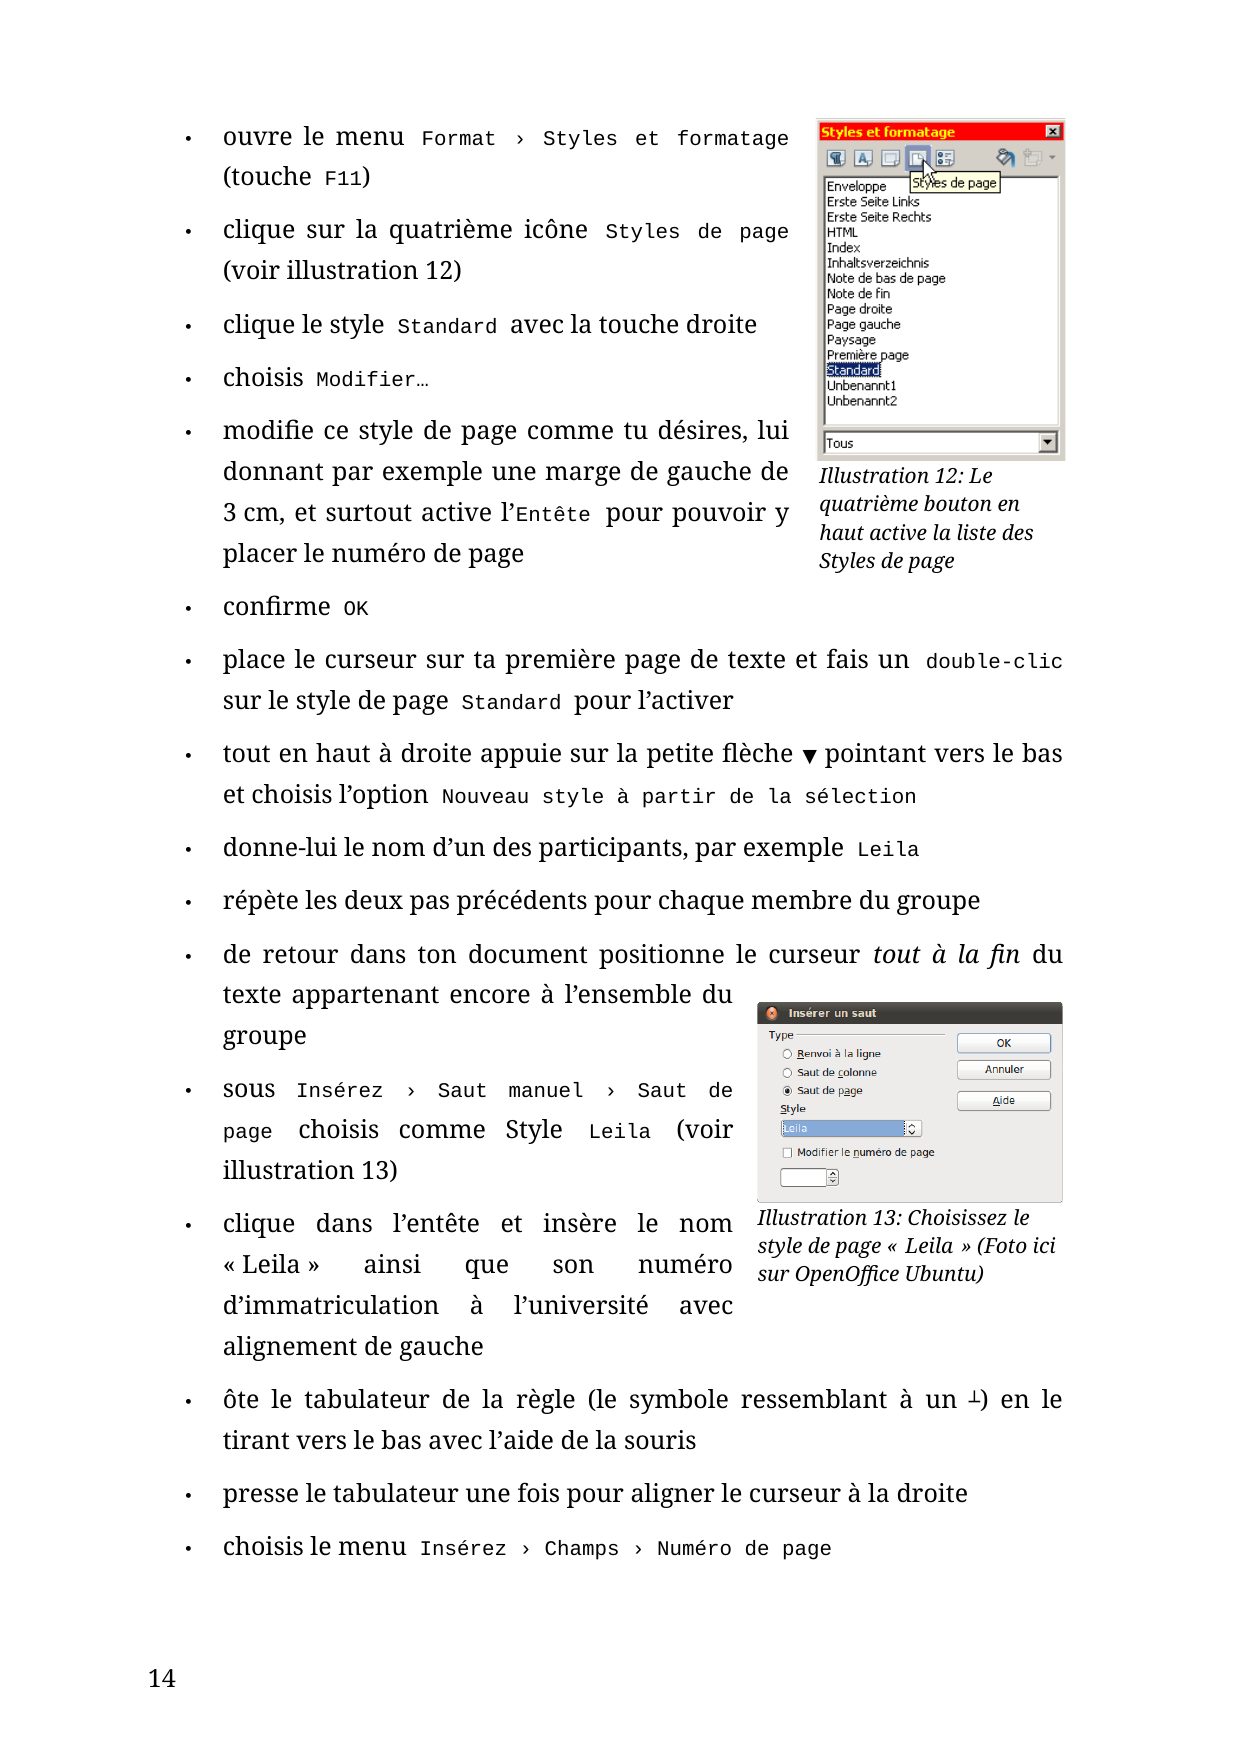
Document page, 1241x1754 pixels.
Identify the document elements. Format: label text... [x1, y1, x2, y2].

text Illustration 12: Le quatrième bouton en haut active la liste des Styles de page [819, 461, 1062, 575]
list modifie ce style de page comme tu désires, lui donnant par exemple une marge de gauche de 3 cm, et surtout active l’Entête pour pouvoir y placer le numéro de page [185, 413, 819, 569]
list choisis le menu Insérez › Champs › Numéro de page [185, 1529, 1063, 1563]
list ouvre le menu Format › Styles et formatage (touche F11) [185, 118, 815, 193]
list Illustration 13: Choisissez le style de page « Leila » (Foto ici sur OpenOffice Ubuntu) [757, 1203, 1063, 1288]
list confirme OK [185, 588, 1063, 622]
picture [815, 118, 1066, 461]
list ôte le tabulateur de la règle (le symbole ressemblant à un ┴) en le tirant vers le bas avec l’aide de la souris [185, 1382, 1063, 1457]
list clique sur la quatrième icône Styles de page (voir illustration 12) [185, 212, 815, 287]
list place le curseur sur ta première page de texte et fais un double-clic sur le style de page Standard pour l’activer [185, 642, 1063, 717]
list presse le tabulateur une fois pour aligner le curseur à la droite [185, 1476, 1063, 1510]
list sous Insérez › Saut manuel › Saut de page choisis comme Style Leila (voir illustration 13) [185, 1071, 757, 1187]
list donne-lui le nom d’un des participants, par exemple Leila [185, 830, 1063, 864]
list tout en haut à droite appuie sur la petite flèche ▼ pointant vers le bas et choisis l’option Nouveau style à partir de la sélection [185, 736, 1063, 811]
list clique dans l’entête et insère le nom « Leila » ainsi que son numéro d’immatriculation à l’université avec alignement de gauche [185, 1206, 1063, 1363]
list clique le style Standard avec la touche droite [185, 306, 815, 340]
picture [757, 1002, 1063, 1203]
list répète les deux pas précédents pour chaque membre du groupe [185, 883, 1063, 917]
list choisis Modifier… [185, 359, 815, 393]
list de retour dans ton document positionne le curseur tout à la fin du texte appartenant encore à l’ensemble du groupe [185, 936, 1063, 1052]
